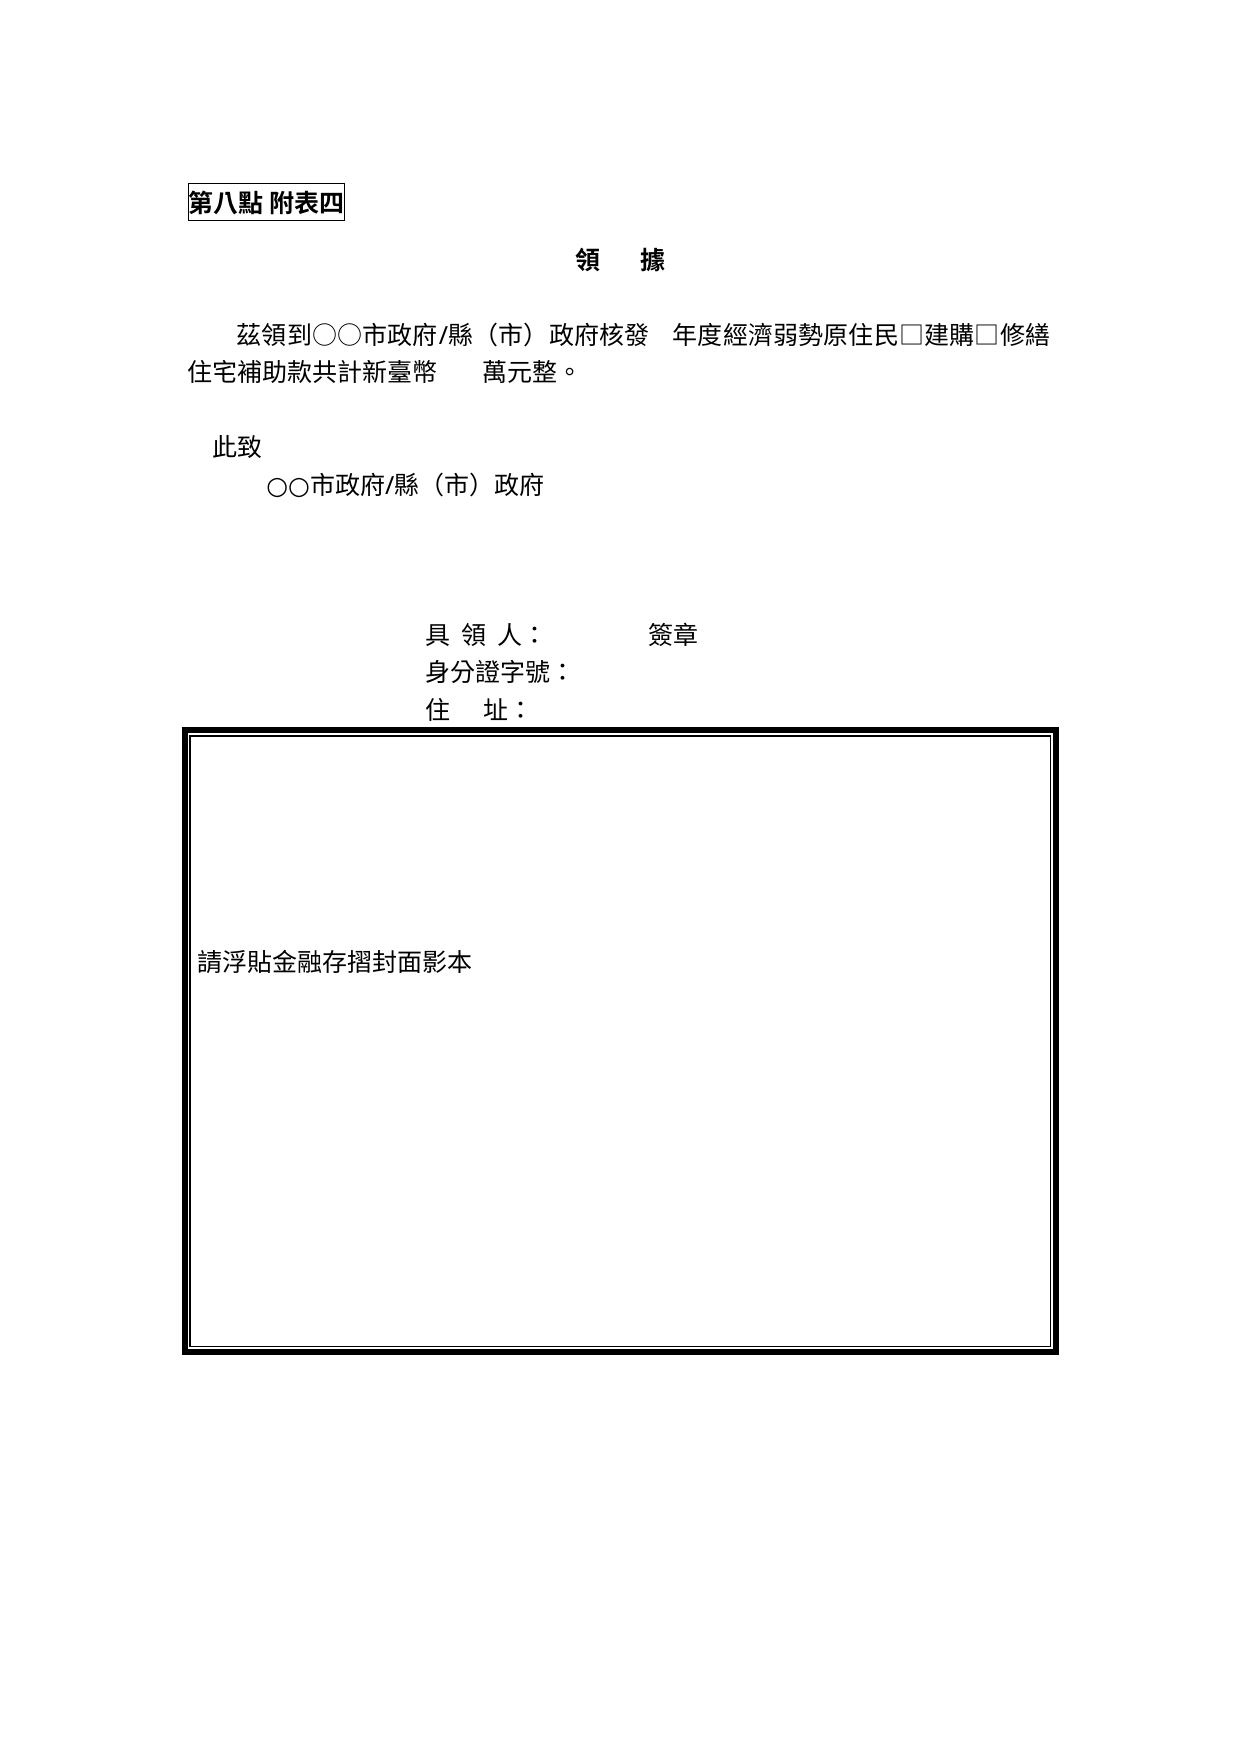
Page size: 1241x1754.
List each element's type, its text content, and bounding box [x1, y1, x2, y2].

text 身分證字號： [187, 652, 1053, 689]
text 此致 [187, 427, 1053, 464]
text ○○市政府/縣（市）政府 [187, 464, 1053, 502]
text 住 址： [187, 689, 1053, 727]
text 茲領到○○市政府/縣（市）政府核發 年度經濟弱勢原住民□建購□修繕住宅補助款共計新臺幣 萬元整。 [187, 314, 1053, 389]
text 第八點 附表四 [187, 164, 1053, 239]
text 具 領 人： 簽章 [187, 614, 1053, 652]
text 領 據 [187, 239, 1053, 277]
table_header 請浮貼金融存摺封面影本 [191, 737, 1050, 1346]
